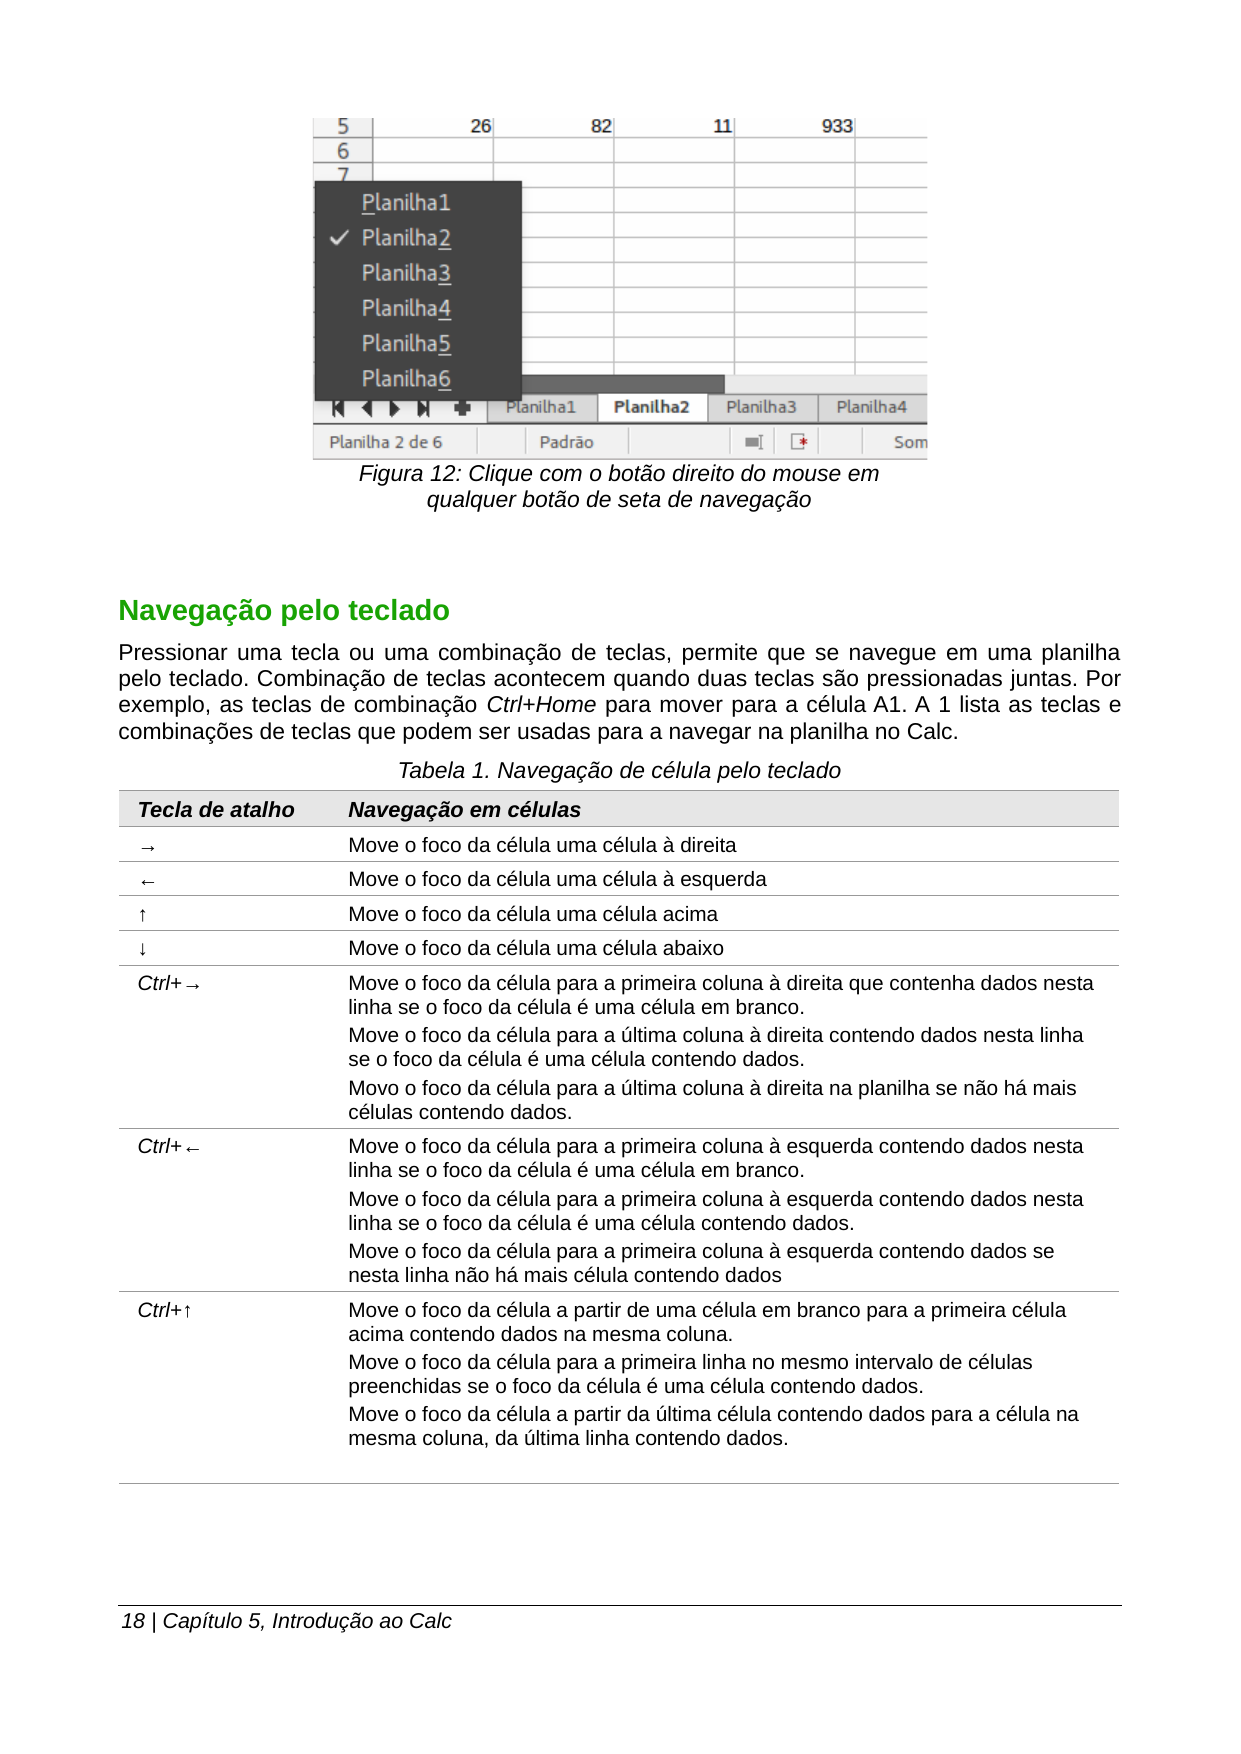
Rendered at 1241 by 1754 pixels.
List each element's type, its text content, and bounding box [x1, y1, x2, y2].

table_cell Ctrl+↑ [119, 1292, 330, 1483]
table_header Navegação em células [330, 791, 1119, 826]
text Tabela 1. Navegação de célula pelo teclado [118, 757, 1122, 783]
table_cell Move o foco da célula para a primeira coluna à esquerda contendo dados nesta linha se o foco da célula é uma célula em branco. Move o foco da célula para a primeira coluna à esquerda contendo dados nesta linha se o foco da célula é uma célula contendo dados. Move o foco da célula para a primeira coluna à esquerda contendo dados se nesta linha não há mais célula contendo dados [330, 1129, 1119, 1291]
table_header Tecla de atalho [119, 791, 330, 826]
picture [312, 118, 928, 460]
table_cell → [119, 827, 330, 861]
table_cell Ctrl+→ [119, 966, 330, 1128]
table_cell Move o foco da célula uma célula à direita [330, 827, 1119, 861]
text Pressionar uma tecla ou uma combinação de teclas, permite que se navegue em uma planilha pelo teclado. Combinação de teclas acontecem quando duas teclas são pressionadas juntas. Por exemplo, as teclas de combinação Ctrl+Home para mover para a célula A1. A Tabela 1 lista as teclas e combinações de teclas que podem ser usadas para a navegar na planilha no Calc. [118, 639, 1122, 744]
table_cell Move o foco da célula uma célula acima [330, 896, 1119, 930]
table_cell Move o foco da célula uma célula abaixo [330, 931, 1119, 964]
subtitle Navegação pelo teclado [118, 593, 1122, 627]
table_cell Ctrl+← [119, 1129, 330, 1291]
table_cell Move o foco da célula a partir de uma célula em branco para a primeira célula acima contendo dados na mesma coluna. Move o foco da célula para a primeira linha no mesmo intervalo de células preenchidas se o foco da célula é uma célula contendo dados. Move o foco da célula a partir da última célula contendo dados para a célula na mesma coluna, da última linha contendo dados. [330, 1292, 1119, 1483]
table_cell ↑ [119, 896, 330, 930]
table_cell Move o foco da célula uma célula à esquerda [330, 862, 1119, 895]
text Figura 12: Clique com o botão direito do mouse em qualquer botão de seta de navegação [313, 460, 927, 512]
table_cell Move o foco da célula para a primeira coluna à direita que contenha dados nesta linha se o foco da célula é uma célula em branco. Move o foco da célula para a última coluna à direita contendo dados nesta linha se o foco da célula é uma célula contendo dados. Movo o foco da célula para a última coluna à direita na planilha se não há mais células contendo dados. [330, 966, 1119, 1128]
table_cell ↓ [119, 931, 330, 964]
table_cell ← [119, 862, 330, 895]
